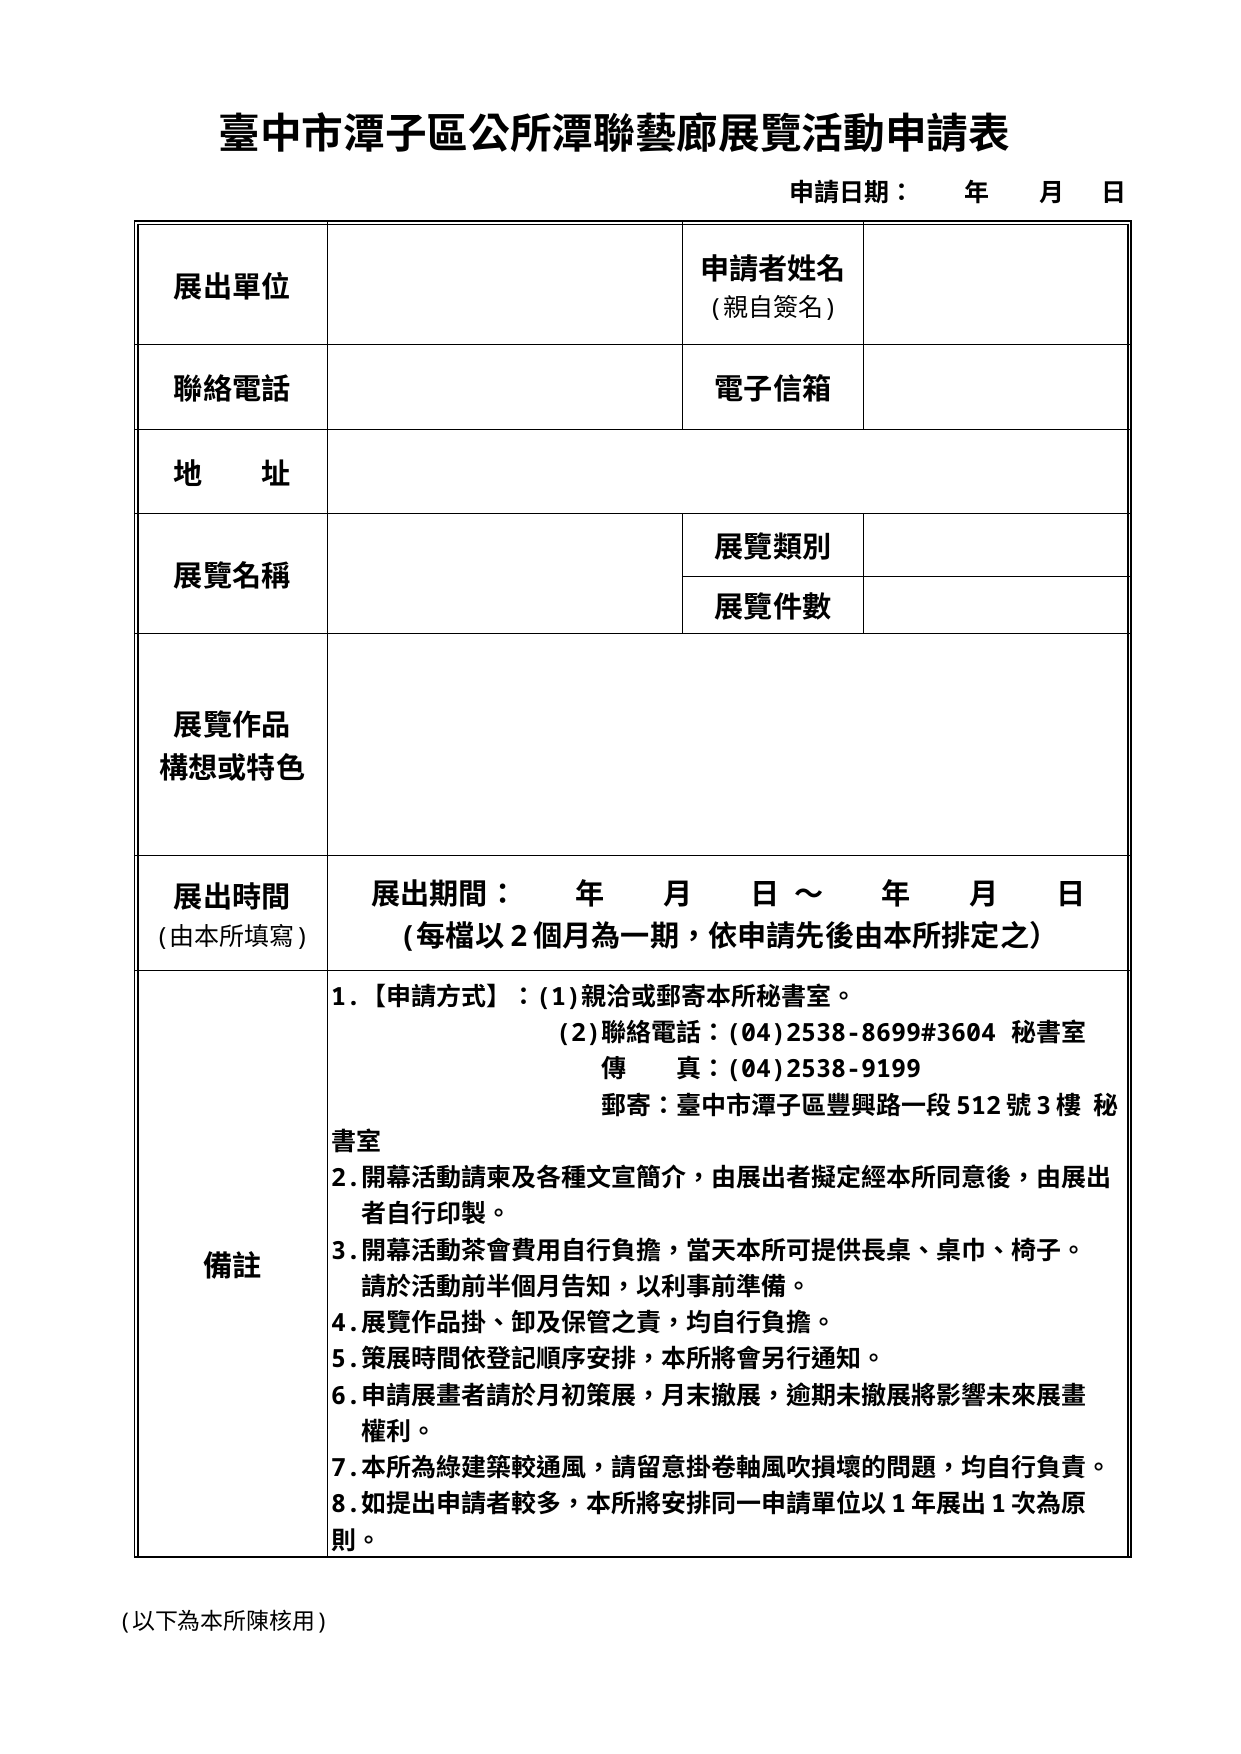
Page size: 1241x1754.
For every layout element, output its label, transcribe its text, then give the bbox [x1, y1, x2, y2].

table_cell [328, 225, 682, 344]
table_header 臺中市潭子區公所潭聯藝廊展覽活動申請表 申請日期： 年 月 日 [136, 89, 1129, 220]
table_cell [328, 634, 1127, 854]
table_cell [864, 577, 1127, 633]
table_cell [864, 345, 1127, 429]
table_cell 展覽名稱 [139, 514, 327, 633]
text (以下為本所陳核用) [118, 1603, 1122, 1636]
table_cell 展出單位 [139, 225, 327, 344]
table_cell [328, 514, 682, 633]
table_cell [328, 430, 1127, 513]
table_cell 電子信箱 [683, 345, 863, 429]
table_cell 展出期間： 年 月 日 〜 年 月 日 (每檔以2個月為一期，依申請先後由本所排定之） [328, 856, 1127, 970]
table_cell [864, 225, 1127, 344]
table_cell 展出時間 (由本所填寫) [139, 856, 327, 970]
table_cell 備註 [139, 971, 327, 1556]
table_cell 展覽件數 [683, 577, 863, 633]
table_cell 申請者姓名 (親自簽名) [683, 225, 863, 344]
table_cell [864, 514, 1127, 576]
table_cell 展覽類別 [683, 514, 863, 576]
table_cell [328, 345, 682, 429]
table_cell 聯絡電話 [139, 345, 327, 429]
table_cell 地 址 [139, 430, 327, 513]
table_cell 1.【申請方式】：(1)親洽或郵寄本所秘書室。 (2)聯絡電話：(04)2538-8699#3604 秘書室 傳 真：(04)2538-9199 郵寄：臺中市潭子區豐興路一段512號3樓 秘書室 2.開幕活動請柬及各種文宣簡介，由展出者擬定經本所同意後，由展出 者自行印製。 3.開幕活動茶會費用自行負擔，當天本所可提供長桌、桌巾、椅子。 請於活動前半個月告知，以利事前準備。 4.展覽作品掛、卸及保管之責，均自行負擔。 5.策展時間依登記順序安排，本所將會另行通知。 6.申請展畫者請於月初策展，月末撤展，逾期未撤展將影響未來展畫 權利。 7.本所為綠建築較通風，請留意掛卷軸風吹損壞的問題，均自行負責。 8.如提出申請者較多，本所將安排同一申請單位以1年展出1次為原則。 [328, 971, 1127, 1556]
table_cell 展覽作品 構想或特色 [139, 634, 327, 854]
